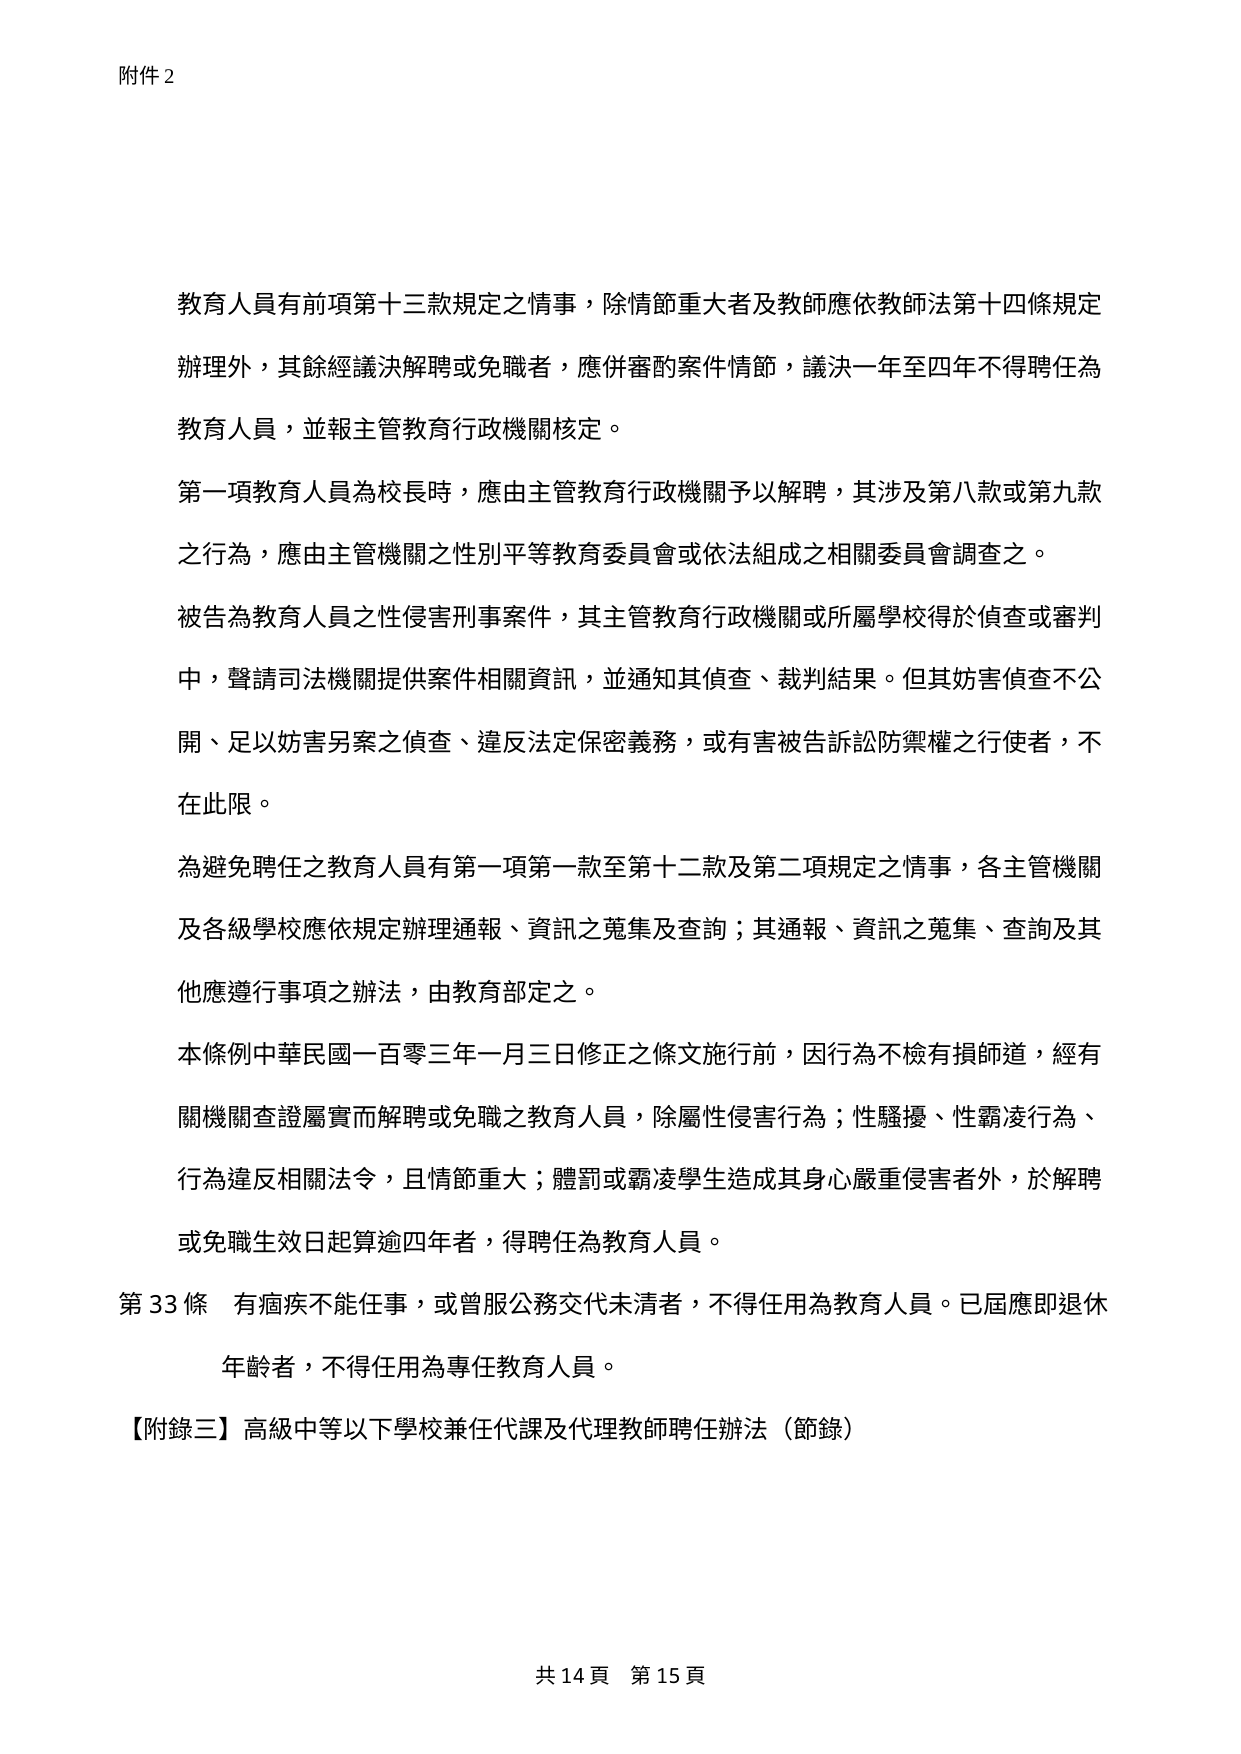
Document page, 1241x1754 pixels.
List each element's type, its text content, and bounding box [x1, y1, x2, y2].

text 本條例中華民國一百零三年一月三日修正之條文施行前，因行為不檢有損師道，經有關機關查證屬實而解聘或免職之教育人員，除屬性侵害行為；性騷擾、性霸凌行為、行為違反相關法令，且情節重大；體罰或霸凌學生造成其身心嚴重侵害者外，於解聘或免職生效日起算逾四年者，得聘任為教育人員。 [177, 1011, 1122, 1261]
text 被告為教育人員之性侵害刑事案件，其主管教育行政機關或所屬學校得於偵查或審判中，聲請司法機關提供案件相關資訊，並通知其偵查、裁判結果。但其妨害偵查不公開、足以妨害另案之偵查、違反法定保密義務，或有害被告訴訟防禦權之行使者，不在此限。 [177, 574, 1122, 824]
text 教育人員有前項第十三款規定之情事，除情節重大者及教師應依教師法第十四條規定辦理外，其餘經議決解聘或免職者，應併審酌案件情節，議決一年至四年不得聘任為教育人員，並報主管教育行政機關核定。 [177, 261, 1122, 449]
text 第33條 有痼疾不能任事，或曾服公務交代未清者，不得任用為教育人員。已屆應即退休年齡者，不得任用為專任教育人員。 [118, 1261, 1122, 1386]
text 第一項教育人員為校長時，應由主管教育行政機關予以解聘，其涉及第八款或第九款之行為，應由主管機關之性別平等教育委員會或依法組成之相關委員會調查之。 [177, 449, 1122, 574]
text 為避免聘任之教育人員有第一項第一款至第十二款及第二項規定之情事，各主管機關及各級學校應依規定辦理通報、資訊之蒐集及查詢；其通報、資訊之蒐集、查詢及其他應遵行事項之辦法，由教育部定之。 [177, 824, 1122, 1011]
text 【附錄三】高級中等以下學校兼任代課及代理教師聘任辦法（節錄） [118, 1386, 1122, 1449]
